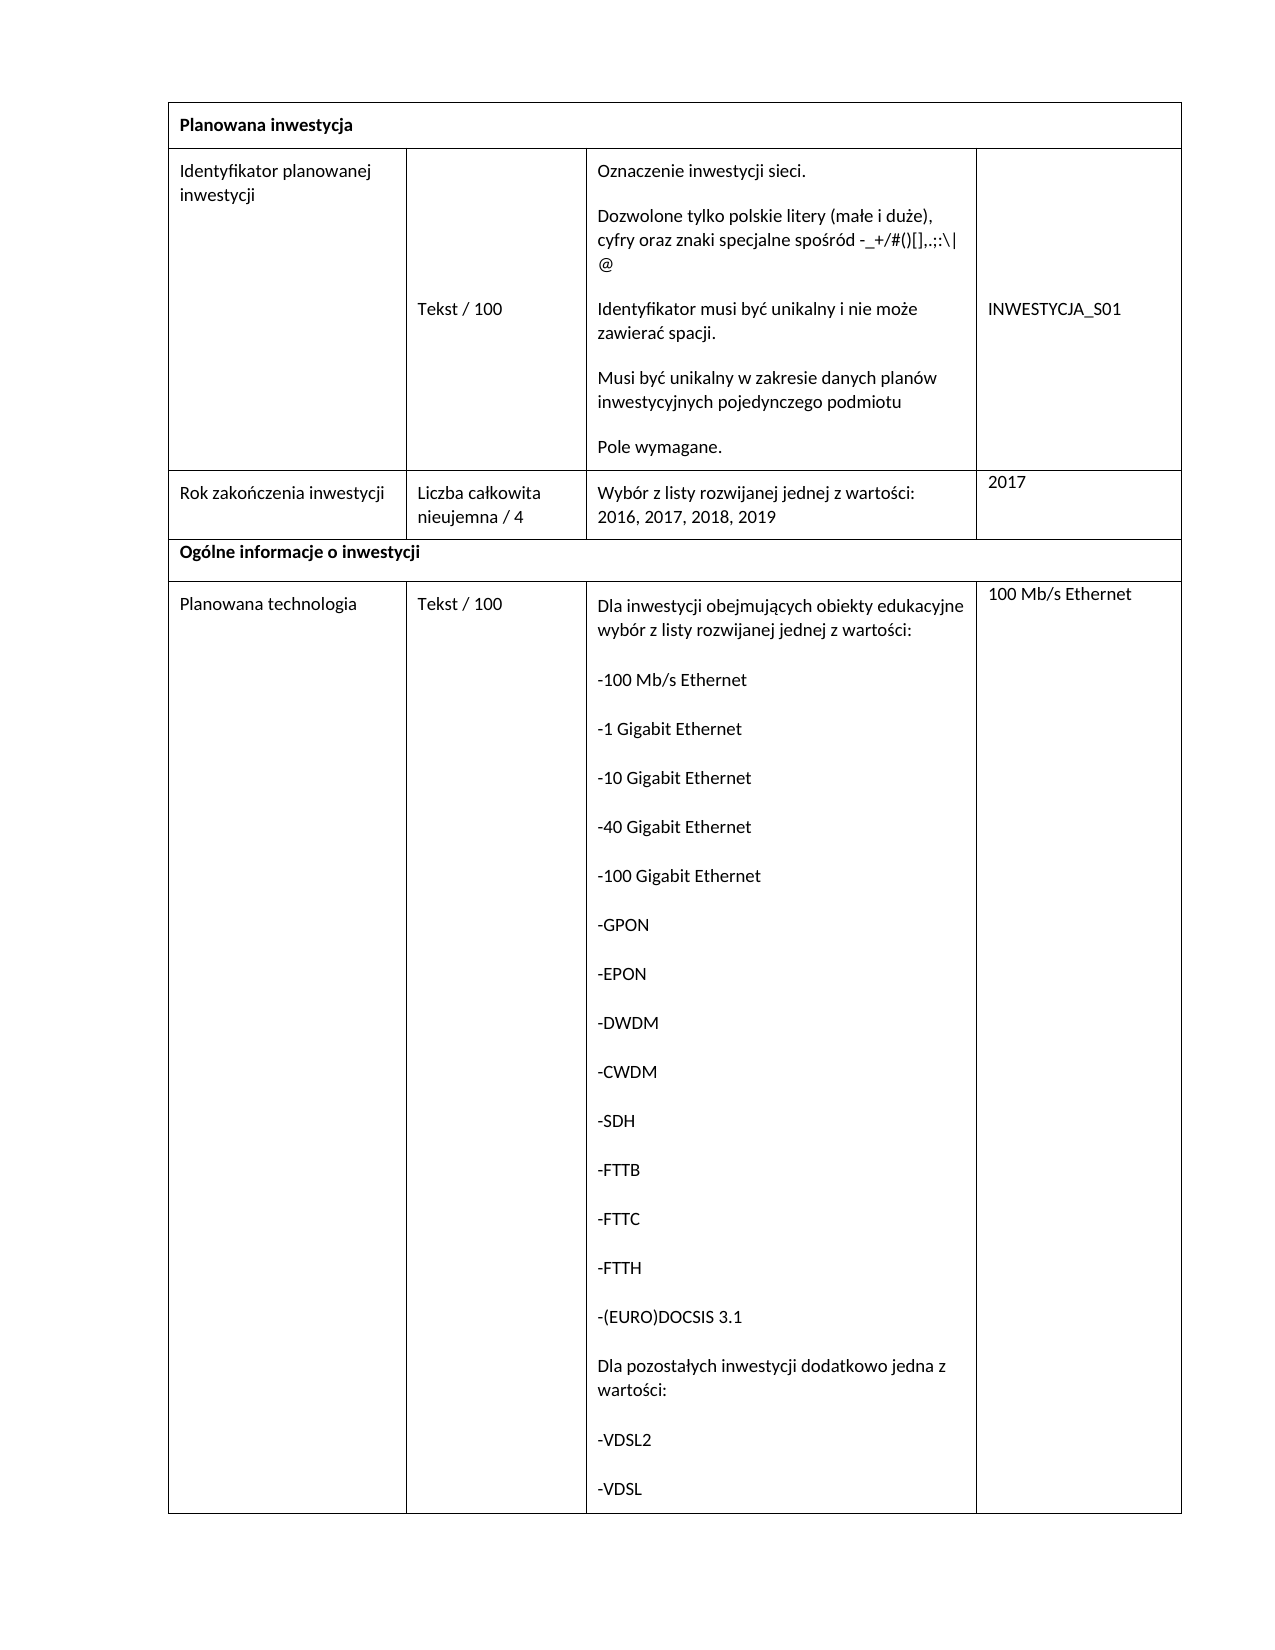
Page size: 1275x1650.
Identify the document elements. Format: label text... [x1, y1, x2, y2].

table_cell Identyfikator planowanej inwestycji [169, 149, 406, 469]
table_cell Dla inwestycji obejmujących obiekty edukacyjne wybór z listy rozwijanej jednej z wartości: -100 Mb/s Ethernet -1 Gigabit Ethernet -10 Gigabit Ethernet -40 Gigabit Ethernet -100 Gigabit Ethernet -GPON -EPON -DWDM -CWDM -SDH -FTTB -FTTC -FTTH -(EURO)DOCSIS 3.1 Dla pozostałych inwestycji dodatkowo jedna z wartości: -VDSL2 -VDSL [587, 582, 976, 1513]
table_cell Wybór z listy rozwijanej jednej z wartości: 2016, 2017, 2018, 2019 [587, 471, 976, 539]
table_cell INWESTYCJA_S01 [977, 149, 1181, 469]
table_cell Planowana inwestycja [169, 103, 1181, 148]
table_cell Ogólne informacje o inwestycji [169, 540, 1181, 581]
table_cell Oznaczenie inwestycji sieci. Dozwolone tylko polskie litery (małe i duże), cyfry oraz znaki specjalne spośród -_+/#()[],.;:\|@ Identyfikator musi być unikalny i nie może zawierać spacji. Musi być unikalny w zakresie danych planów inwestycyjnych pojedynczego podmiotu Pole wymagane. [587, 149, 976, 469]
table_cell Tekst / 100 [407, 582, 586, 1513]
table_cell Liczba całkowita nieujemna / 4 [407, 471, 586, 539]
table_cell 100 Mb/s Ethernet [977, 582, 1181, 1513]
table_cell 2017 [977, 471, 1181, 539]
table_cell Planowana technologia [169, 582, 406, 1513]
table_cell Tekst / 100 [407, 149, 586, 469]
table_cell Rok zakończenia inwestycji [169, 471, 406, 539]
